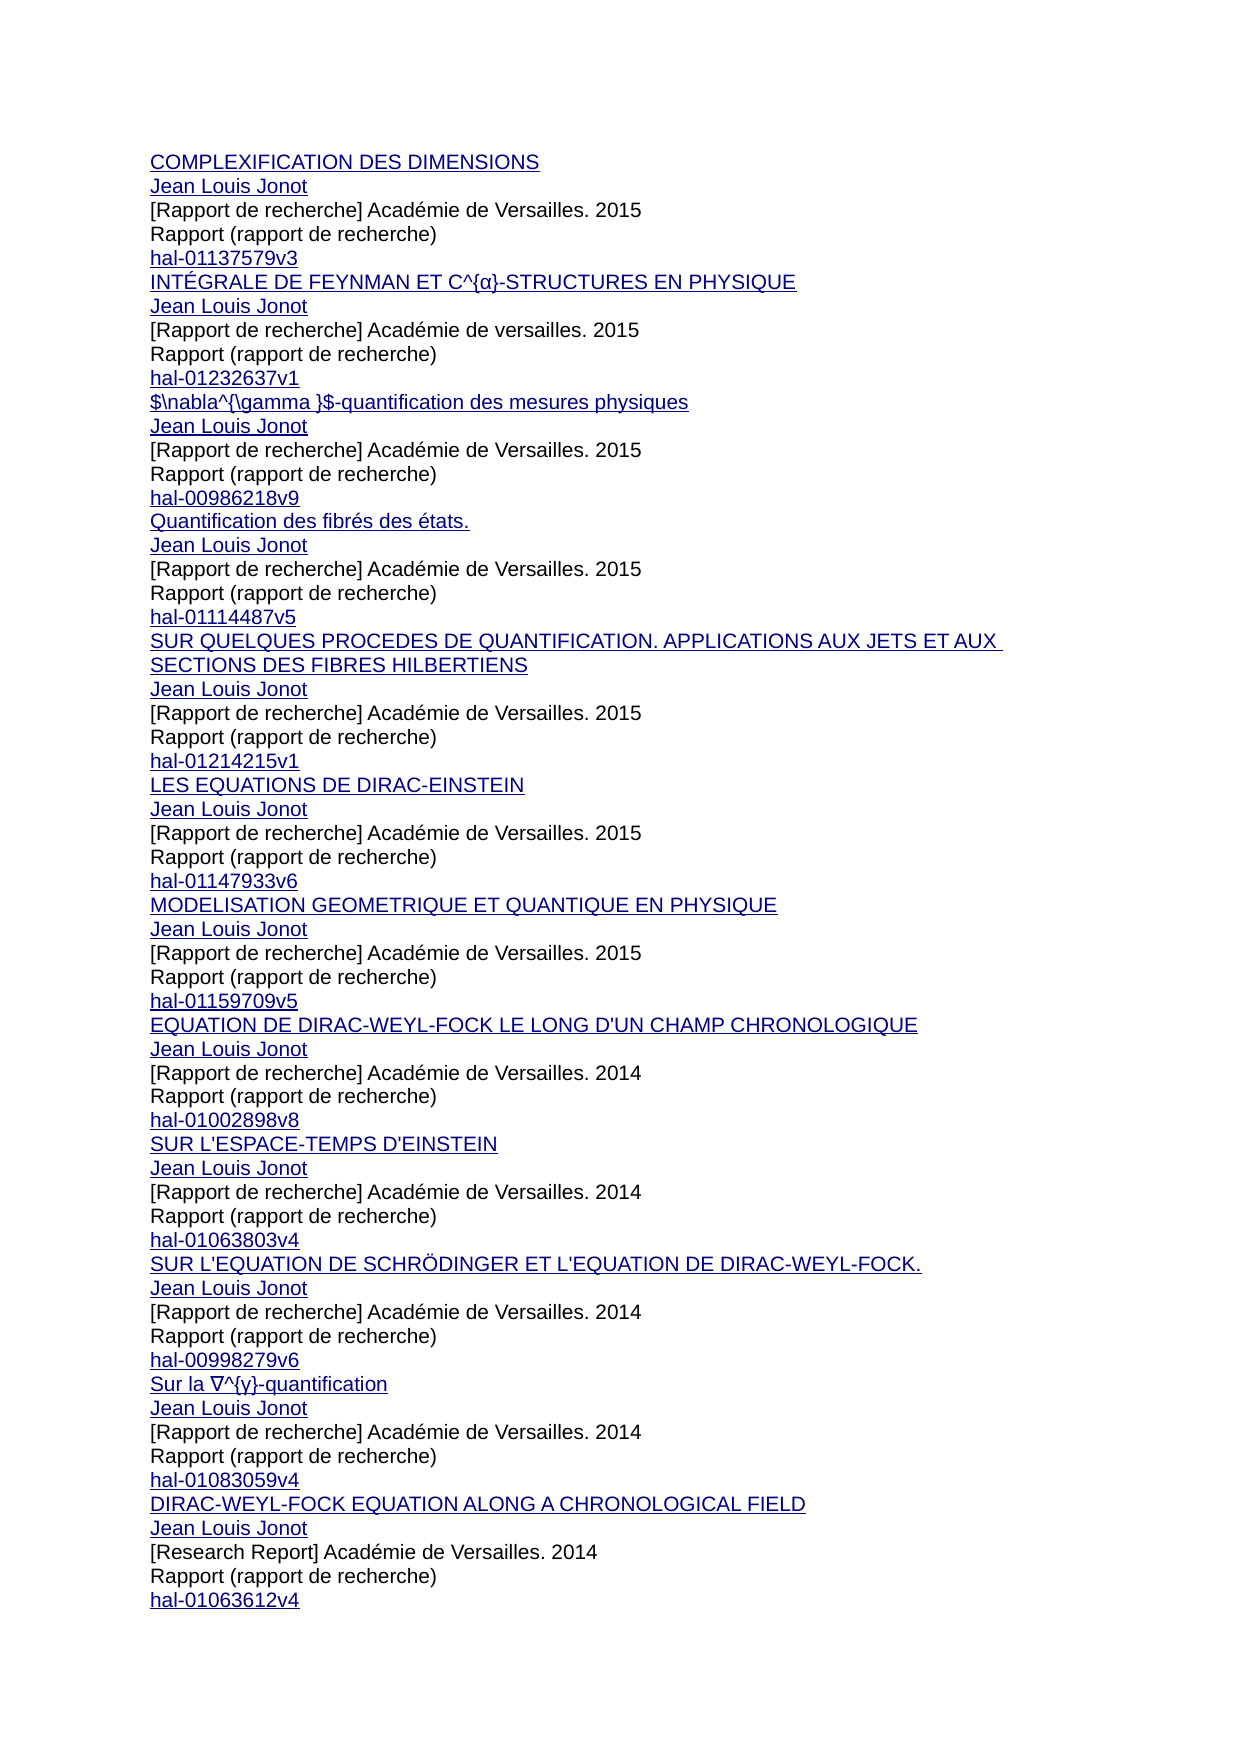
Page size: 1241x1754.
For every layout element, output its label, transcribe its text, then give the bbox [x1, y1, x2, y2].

table_cell INTÉGRALE DE FEYNMAN ET C^{α}-STRUCTURES EN PHYSIQUE Jean Louis Jonot [Rapport de recherche] Académie de versailles. 2015 Rapport (rapport de recherche) hal-01232637v1 [150, 270, 1090, 389]
table_cell EQUATION DE DIRAC-WEYL-FOCK LE LONG D'UN CHAMP CHRONOLOGIQUE Jean Louis Jonot [Rapport de recherche] Académie de Versailles. 2014 Rapport (rapport de recherche) hal-01002898v8 [150, 1013, 1090, 1132]
table_cell SUR L'EQUATION DE SCHRÖDINGER ET L'EQUATION DE DIRAC-WEYL-FOCK. Jean Louis Jonot [Rapport de recherche] Académie de Versailles. 2014 Rapport (rapport de recherche) hal-00998279v6 [150, 1252, 1090, 1372]
table_cell Quantification des fibrés des états. Jean Louis Jonot [Rapport de recherche] Académie de Versailles. 2015 Rapport (rapport de recherche) hal-01114487v5 [150, 509, 1090, 629]
table_cell DIRAC-WEYL-FOCK EQUATION ALONG A CHRONOLOGICAL FIELD Jean Louis Jonot [Research Report] Académie de Versailles. 2014 Rapport (rapport de recherche) hal-01063612v4 [150, 1492, 1090, 1611]
table_cell SUR QUELQUES PROCEDES DE QUANTIFICATION. APPLICATIONS AUX JETS ET AUX SECTIONS DES FIBRES HILBERTIENS Jean Louis Jonot [Rapport de recherche] Académie de Versailles. 2015 Rapport (rapport de recherche) hal-01214215v1 [150, 629, 1090, 773]
table_cell SUR L'ESPACE-TEMPS D'EINSTEIN Jean Louis Jonot [Rapport de recherche] Académie de Versailles. 2014 Rapport (rapport de recherche) hal-01063803v4 [150, 1132, 1090, 1252]
table_cell STRUCTURES COMPLEXES ET PRESQUE REELLES EN PHYSIQUE, UNE APPLICATION A LA COMPLEXIFICATION DES DIMENSIONS Jean Louis Jonot [Rapport de recherche] Académie de Versailles. 2015 Rapport (rapport de recherche) hal-01137579v3 [150, 150, 1090, 270]
table_cell MODELISATION GEOMETRIQUE ET QUANTIQUE EN PHYSIQUE Jean Louis Jonot [Rapport de recherche] Académie de Versailles. 2015 Rapport (rapport de recherche) hal-01159709v5 [150, 893, 1090, 1012]
table_cell LES EQUATIONS DE DIRAC-EINSTEIN Jean Louis Jonot [Rapport de recherche] Académie de Versailles. 2015 Rapport (rapport de recherche) hal-01147933v6 [150, 773, 1090, 893]
table_cell Sur la ∇^{γ}-quantification Jean Louis Jonot [Rapport de recherche] Académie de Versailles. 2014 Rapport (rapport de recherche) hal-01083059v4 [150, 1372, 1090, 1492]
table_cell $\nabla^{\gamma }$-quantification des mesures physiques Jean Louis Jonot [Rapport de recherche] Académie de Versailles. 2015 Rapport (rapport de recherche) hal-00986218v9 [150, 390, 1090, 509]
